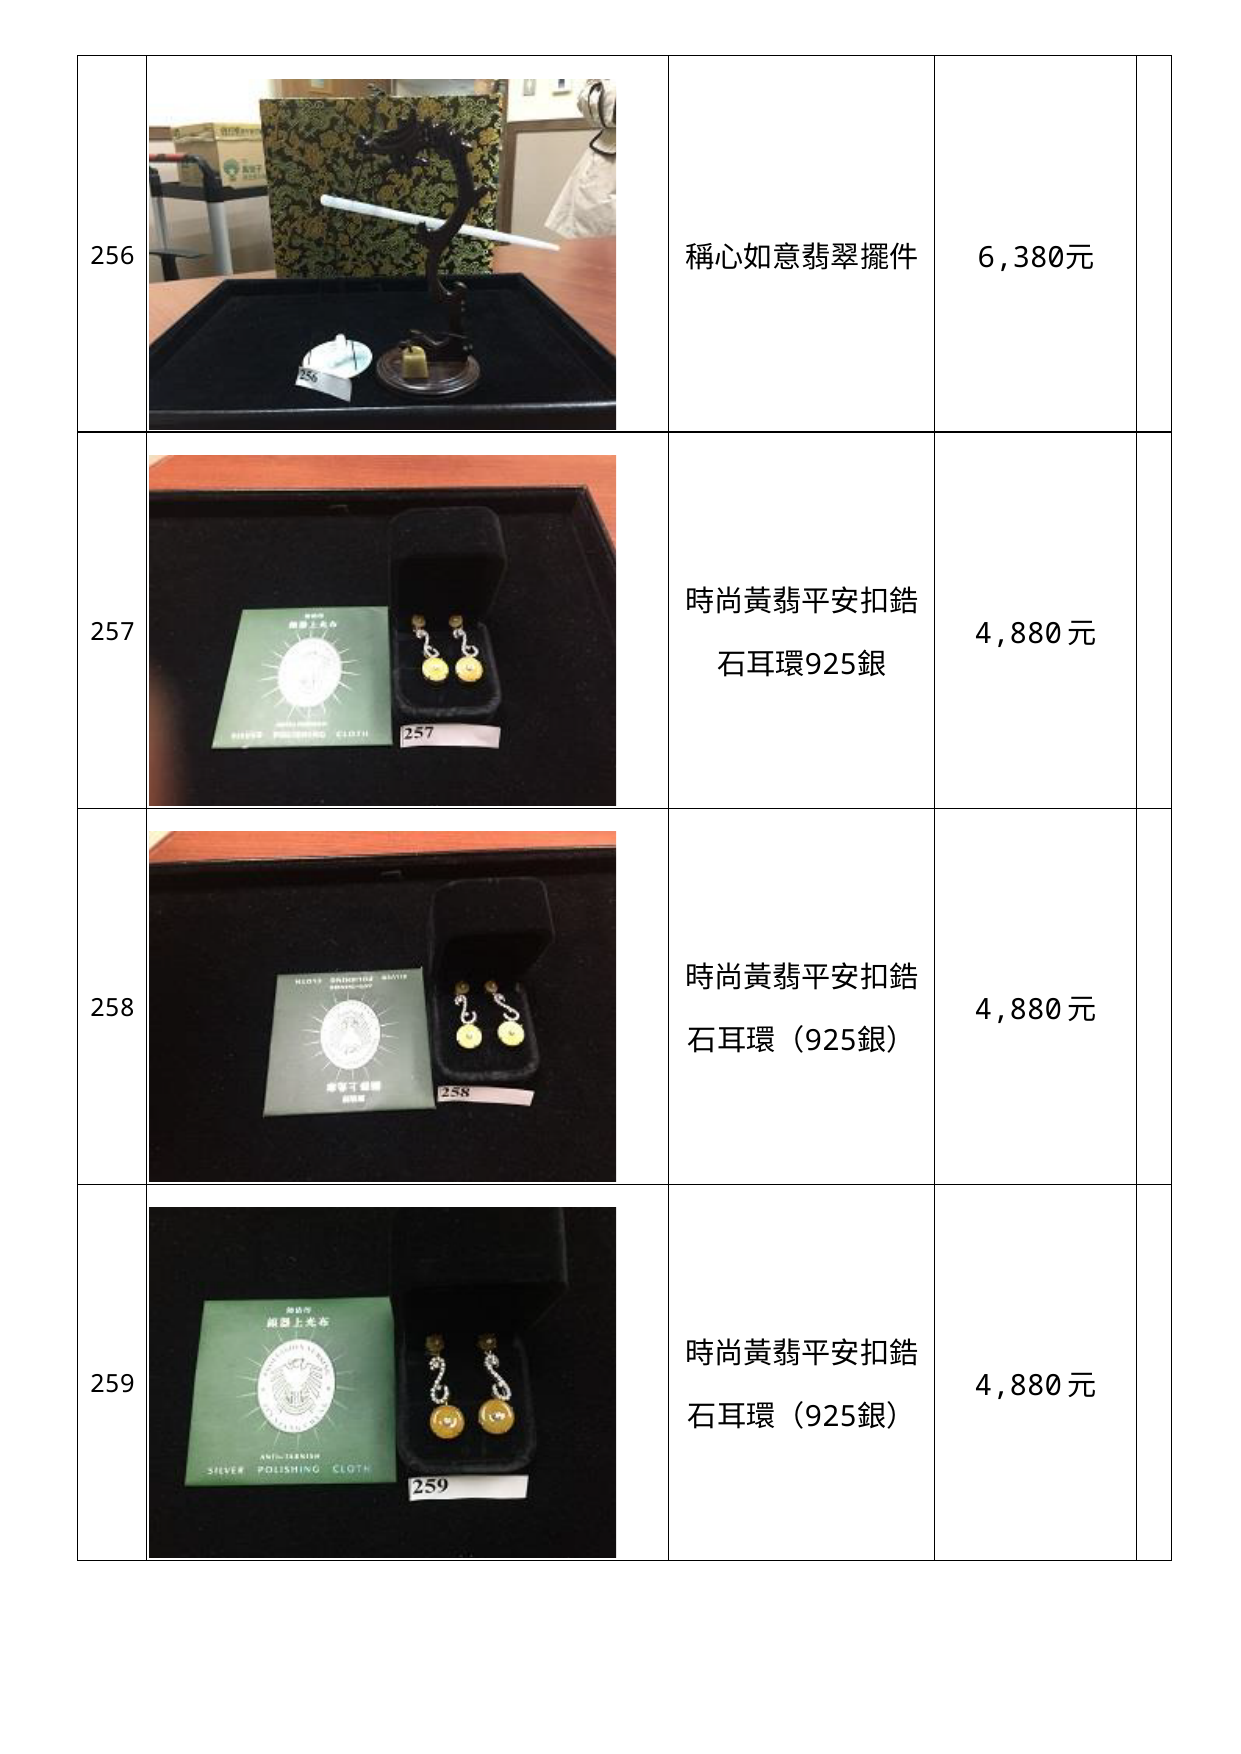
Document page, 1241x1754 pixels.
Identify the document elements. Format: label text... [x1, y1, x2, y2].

table_cell 6,380元 [935, 56, 1136, 431]
table_cell [147, 433, 668, 807]
table_cell [1137, 56, 1171, 431]
table_cell [147, 809, 668, 1183]
table_cell 257 [78, 433, 146, 807]
table_cell 259 [78, 1185, 146, 1559]
table_cell 4,880元 [935, 809, 1136, 1183]
table_cell 258 [78, 809, 146, 1183]
table_cell [1137, 1185, 1171, 1559]
table_cell 時尚黃翡平安扣鋯石耳環925銀 [669, 433, 934, 807]
table_cell 時尚黃翡平安扣鋯石耳環（925銀） [669, 809, 934, 1183]
table_cell [147, 56, 668, 431]
table_cell [147, 1185, 668, 1559]
table_cell 256 [78, 56, 146, 431]
table_cell 4,880元 [935, 433, 1136, 807]
table_cell 4,880元 [935, 1185, 1136, 1559]
table_cell 稱心如意翡翠擺件 [669, 56, 934, 431]
table_cell [1137, 433, 1171, 807]
table_cell [1137, 809, 1171, 1183]
table_cell 時尚黃翡平安扣鋯石耳環（925銀） [669, 1185, 934, 1559]
